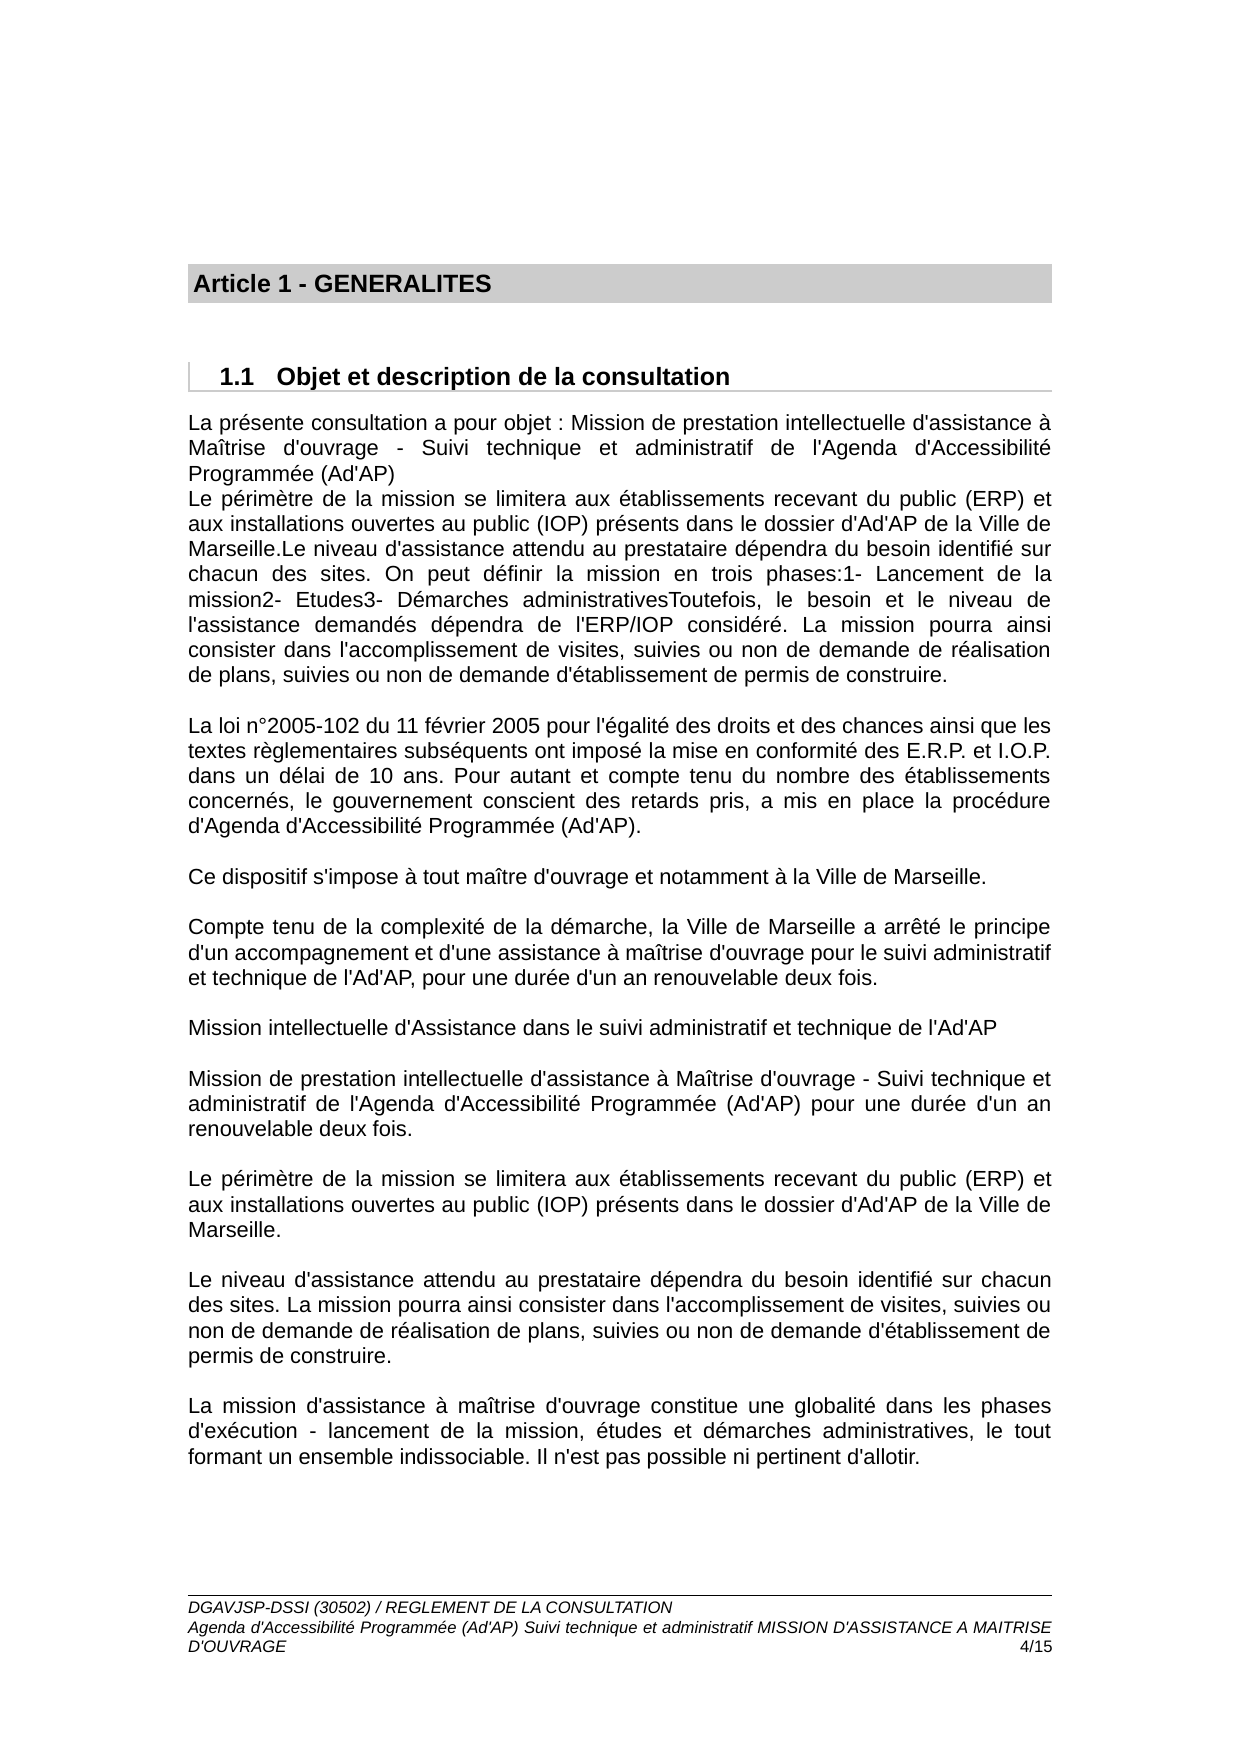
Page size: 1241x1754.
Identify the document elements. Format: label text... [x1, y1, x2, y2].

text Compte tenu de la complexité de la démarche, la Ville de Marseille a arrêté le principe d'un accompagnement et d'une assistance à maîtrise d'ouvrage pour le suivi administratif et technique de l'Ad'AP, pour une durée d'un an renouvelable deux fois. [188, 914, 1052, 990]
text Le périmètre de la mission se limitera aux établissements recevant du public (ERP) et aux installations ouvertes au public (IOP) présents dans le dossier d'Ad'AP de la Ville de Marseille.Le niveau d'assistance attendu au prestataire dépendra du besoin identifié sur chacun des sites. On peut définir la mission en trois phases:1- Lancement de la mission2- Etudes3- Démarches administrativesToutefois, le besoin et le niveau de l'assistance demandés dépendra de l'ERP/IOP considéré. La mission pourra ainsi consister dans l'accomplissement de visites, suivies ou non de demande de réalisation de plans, suivies ou non de demande d'établissement de permis de construire. [188, 486, 1052, 687]
text Le périmètre de la mission se limitera aux établissements recevant du public (ERP) et aux installations ouvertes au public (IOP) présents dans le dossier d'Ad'AP de la Ville de Marseille. [188, 1166, 1052, 1242]
text Mission de prestation intellectuelle d'assistance à Maîtrise d'ouvrage - Suivi technique et administratif de l'Agenda d'Accessibilité Programmée (Ad'AP) pour une durée d'un an renouvelable deux fois. [188, 1066, 1052, 1141]
subtitle GENERALITES [190, 266, 1050, 300]
text La loi n°2005-102 du 11 février 2005 pour l'égalité des droits et des chances ainsi que les textes règlementaires subséquents ont imposé la mise en conformité des E.R.P. et I.O.P. dans un délai de 10 ans. Pour autant et compte tenu du nombre des établissements concernés, le gouvernement conscient des retards pris, a mis en place la procédure d'Agenda d'Accessibilité Programmée (Ad'AP). [188, 713, 1052, 839]
text La présente consultation a pour objet : Mission de prestation intellectuelle d'assistance à Maîtrise d'ouvrage - Suivi technique et administratif de l'Agenda d'Accessibilité Programmée (Ad'AP) [188, 410, 1052, 486]
text Ce dispositif s'impose à tout maître d'ouvrage et notamment à la Ville de Marseille. [188, 864, 1052, 889]
text La mission d'assistance à maîtrise d'ouvrage constitue une globalité dans les phases d'exécution - lancement de la mission, études et démarches administratives, le tout formant un ensemble indissociable. Il n'est pas possible ni pertinent d'allotir. [188, 1393, 1052, 1469]
subtitle Objet et description de la consultation [190, 362, 1052, 390]
text Le niveau d'assistance attendu au prestataire dépendra du besoin identifié sur chacun des sites. La mission pourra ainsi consister dans l'accomplissement de visites, suivies ou non de demande de réalisation de plans, suivies ou non de demande d'établissement de permis de construire. [188, 1267, 1052, 1368]
text Mission intellectuelle d'Assistance dans le suivi administratif et technique de l'Ad'AP [188, 1015, 1052, 1040]
